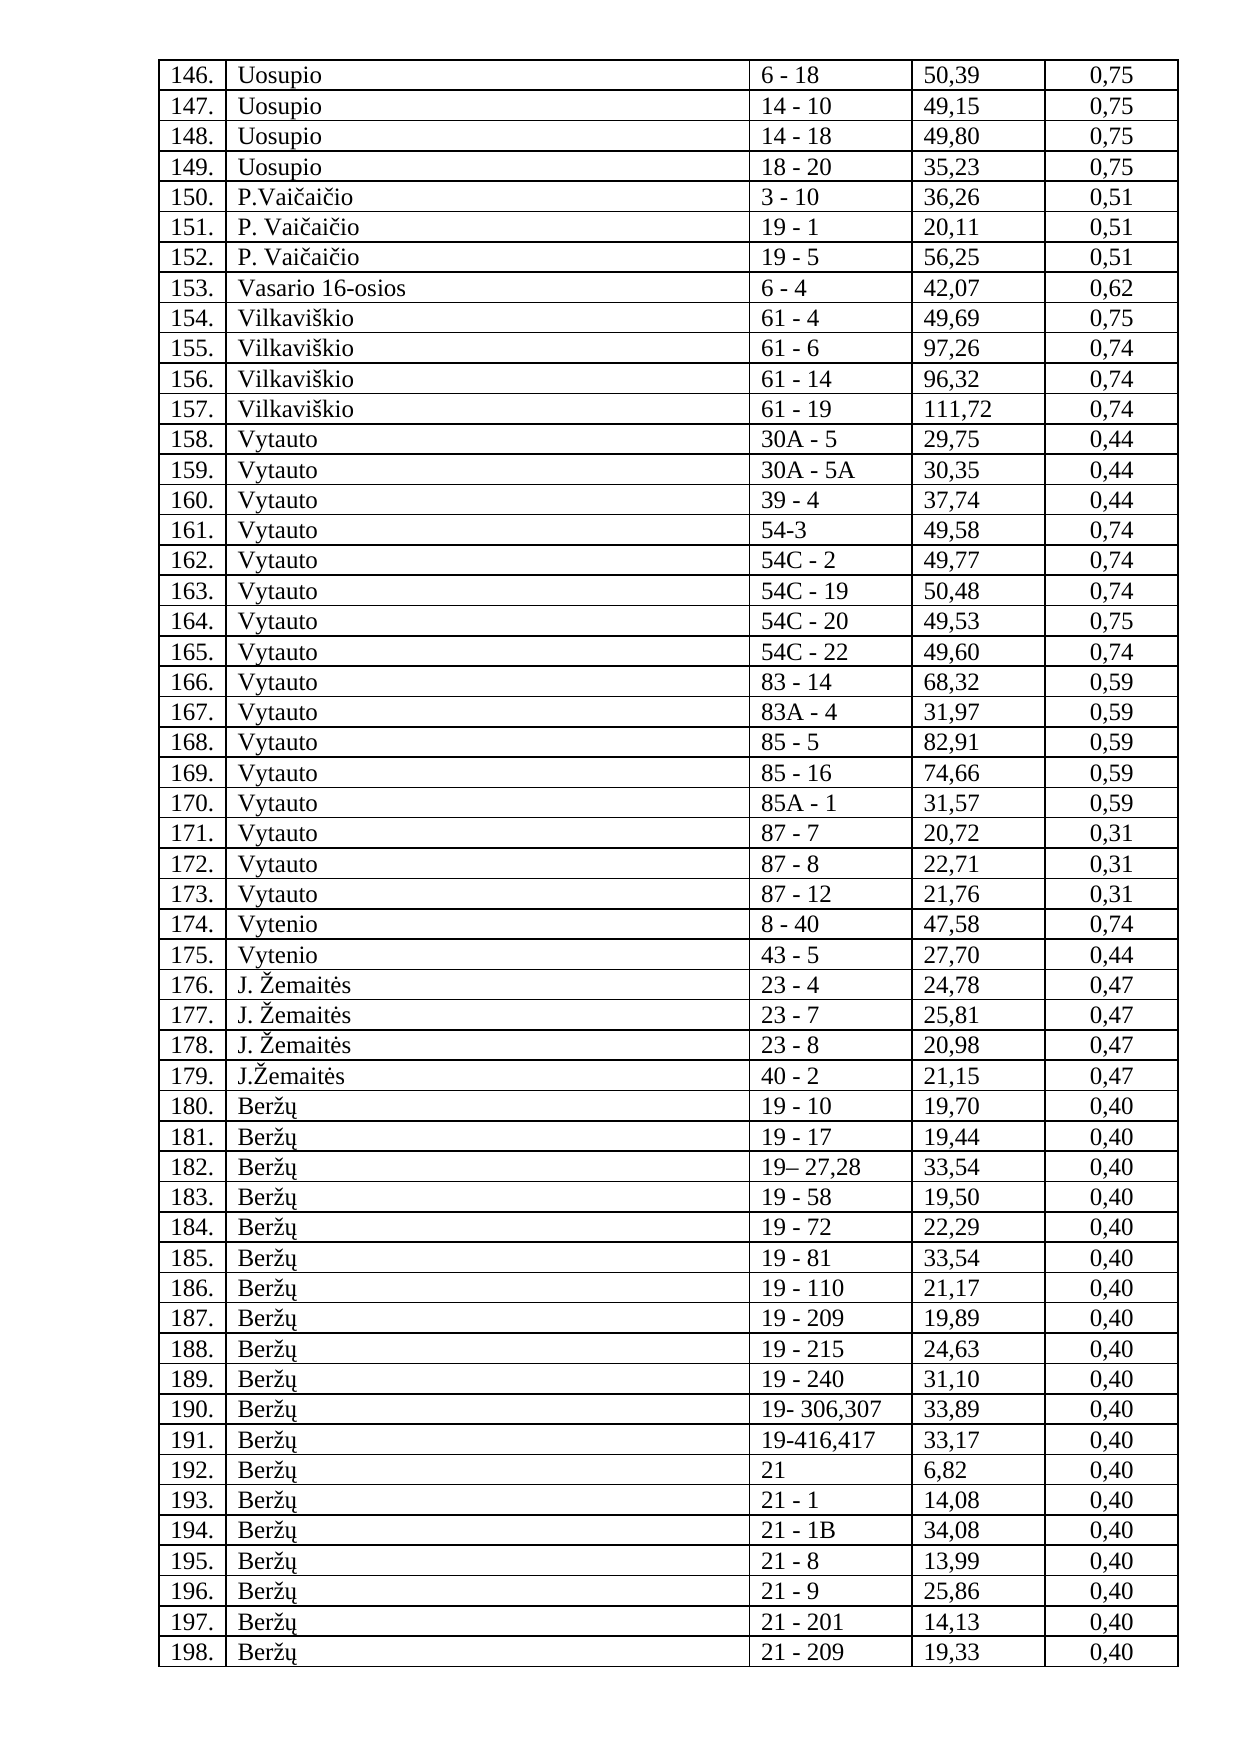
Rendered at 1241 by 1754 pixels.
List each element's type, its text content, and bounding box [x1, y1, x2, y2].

table_cell 0,47 [1046, 1061, 1177, 1090]
table_cell Vytauto [227, 485, 749, 514]
table_cell 6,82 [913, 1455, 1044, 1484]
table_cell 166. [160, 667, 225, 696]
table_cell 21 - 1B [750, 1516, 911, 1544]
table_cell 175. [160, 940, 225, 968]
table_cell 23 - 4 [750, 970, 911, 999]
table_cell 0,40 [1046, 1091, 1177, 1120]
table_cell 3 - 10 [750, 182, 911, 211]
table_cell 193. [160, 1485, 225, 1514]
table_cell J. Žemaitės [227, 1031, 749, 1059]
table_cell 161. [160, 515, 225, 544]
table_cell 182. [160, 1152, 225, 1181]
table_cell 157. [160, 394, 225, 423]
table_cell Vytauto [227, 849, 749, 877]
table_cell 19 - 240 [750, 1364, 911, 1393]
table_cell 0,40 [1046, 1243, 1177, 1272]
table_cell 19-416,417 [750, 1425, 911, 1453]
table_cell 39 - 4 [750, 485, 911, 514]
table_cell Vytauto [227, 788, 749, 817]
table_cell 0,44 [1046, 455, 1177, 483]
table_cell 0,40 [1046, 1273, 1177, 1302]
table_cell 20,72 [913, 818, 1044, 847]
table_cell 195. [160, 1546, 225, 1575]
table_cell 42,07 [913, 273, 1044, 302]
table_cell 24,63 [913, 1334, 1044, 1362]
table_cell 149. [160, 152, 225, 180]
table_cell 0,51 [1046, 182, 1177, 211]
table_cell Beržų [227, 1546, 749, 1575]
table_cell 155. [160, 333, 225, 362]
table_cell 177. [160, 1000, 225, 1029]
table_cell Vytauto [227, 697, 749, 726]
table_cell 6 - 4 [750, 273, 911, 302]
table_cell 154. [160, 303, 225, 332]
table_cell 158. [160, 425, 225, 453]
table_cell 61 - 6 [750, 333, 911, 362]
table_cell 19- 306,307 [750, 1395, 911, 1423]
table_cell 0,47 [1046, 1031, 1177, 1059]
table_cell 49,58 [913, 515, 1044, 544]
table_cell Beržų [227, 1303, 749, 1332]
table_cell 198. [160, 1637, 225, 1666]
table_cell 43 - 5 [750, 940, 911, 968]
table_cell 21,76 [913, 879, 1044, 908]
table_cell 170. [160, 788, 225, 817]
table_cell 31,10 [913, 1364, 1044, 1393]
table_cell 179. [160, 1061, 225, 1090]
table_cell Vytauto [227, 515, 749, 544]
table_cell 50,48 [913, 576, 1044, 605]
table_cell 54C - 20 [750, 606, 911, 635]
table_cell 19 - 58 [750, 1182, 911, 1211]
table_cell 40 - 2 [750, 1061, 911, 1090]
table_cell 87 - 8 [750, 849, 911, 877]
table_cell 172. [160, 849, 225, 877]
table_cell 0,40 [1046, 1395, 1177, 1423]
table_cell 0,74 [1046, 515, 1177, 544]
table_cell 0,40 [1046, 1364, 1177, 1393]
table_cell 0,44 [1046, 940, 1177, 968]
table_cell 74,66 [913, 758, 1044, 787]
table_cell 0,40 [1046, 1122, 1177, 1150]
table_cell 19 - 215 [750, 1334, 911, 1362]
table_cell J. Žemaitės [227, 970, 749, 999]
table_cell 0,31 [1046, 849, 1177, 877]
table_cell Vilkaviškio [227, 364, 749, 392]
table_cell 184. [160, 1213, 225, 1241]
table_cell 54C - 19 [750, 576, 911, 605]
table_cell Vytenio [227, 940, 749, 968]
table_cell Uosupio [227, 121, 749, 150]
table_cell 0,40 [1046, 1152, 1177, 1181]
table_cell 0,40 [1046, 1516, 1177, 1544]
table_cell 163. [160, 576, 225, 605]
table_cell 0,51 [1046, 212, 1177, 241]
table_cell 167. [160, 697, 225, 726]
table_cell 31,57 [913, 788, 1044, 817]
table_cell 0,40 [1046, 1455, 1177, 1484]
table_cell 49,60 [913, 637, 1044, 665]
table_cell 22,71 [913, 849, 1044, 877]
table_cell 19– 27,28 [750, 1152, 911, 1181]
table_cell 20,98 [913, 1031, 1044, 1059]
table_cell 19 - 5 [750, 243, 911, 271]
table_cell 0,47 [1046, 970, 1177, 999]
table_cell 21,15 [913, 1061, 1044, 1090]
table_cell 0,75 [1046, 303, 1177, 332]
table_cell Vilkaviškio [227, 333, 749, 362]
table_cell 174. [160, 910, 225, 938]
table_cell Vytauto [227, 818, 749, 847]
table_cell 21 [750, 1455, 911, 1484]
table_cell 0,40 [1046, 1607, 1177, 1635]
table_cell 96,32 [913, 364, 1044, 392]
table_cell 19,89 [913, 1303, 1044, 1332]
table_cell 178. [160, 1031, 225, 1059]
table_cell 0,40 [1046, 1213, 1177, 1241]
table_cell 49,53 [913, 606, 1044, 635]
table_cell 21 - 1 [750, 1485, 911, 1514]
table_cell 196. [160, 1576, 225, 1605]
table_cell 146. [160, 61, 225, 89]
table_cell Beržų [227, 1334, 749, 1362]
table_cell Beržų [227, 1576, 749, 1605]
table_cell 61 - 4 [750, 303, 911, 332]
table_cell 82,91 [913, 728, 1044, 756]
table_cell 35,23 [913, 152, 1044, 180]
table_cell 19 - 209 [750, 1303, 911, 1332]
table_cell 54C - 2 [750, 546, 911, 574]
table_cell 14 - 10 [750, 91, 911, 120]
table_cell 0,44 [1046, 425, 1177, 453]
table_cell Beržų [227, 1122, 749, 1150]
table_cell Beržų [227, 1485, 749, 1514]
table_cell 160. [160, 485, 225, 514]
table_cell 151. [160, 212, 225, 241]
table_cell 83 - 14 [750, 667, 911, 696]
table_cell 0,47 [1046, 1000, 1177, 1029]
table_cell 68,32 [913, 667, 1044, 696]
table_cell Vytauto [227, 606, 749, 635]
table_cell 180. [160, 1091, 225, 1120]
table_cell 0,40 [1046, 1576, 1177, 1605]
table_cell 25,81 [913, 1000, 1044, 1029]
table_cell Vilkaviškio [227, 394, 749, 423]
table_cell 83A - 4 [750, 697, 911, 726]
table_cell 49,15 [913, 91, 1044, 120]
table_cell 148. [160, 121, 225, 150]
table_cell Beržų [227, 1516, 749, 1544]
table_cell P. Vaičaičio [227, 243, 749, 271]
table_cell 97,26 [913, 333, 1044, 362]
table_cell 19,33 [913, 1637, 1044, 1666]
table_cell Beržų [227, 1213, 749, 1241]
table_cell Beržų [227, 1364, 749, 1393]
table_cell J.Žemaitės [227, 1061, 749, 1090]
table_cell 0,31 [1046, 879, 1177, 908]
table_cell Beržų [227, 1607, 749, 1635]
table_cell 0,59 [1046, 667, 1177, 696]
table_cell 0,44 [1046, 485, 1177, 514]
table_cell 50,39 [913, 61, 1044, 89]
table_cell 19 - 110 [750, 1273, 911, 1302]
table_cell 156. [160, 364, 225, 392]
table_cell 190. [160, 1395, 225, 1423]
table_cell 8 - 40 [750, 910, 911, 938]
table_cell 13,99 [913, 1546, 1044, 1575]
table_cell 87 - 7 [750, 818, 911, 847]
table_cell 164. [160, 606, 225, 635]
table_cell Uosupio [227, 152, 749, 180]
table_cell 33,89 [913, 1395, 1044, 1423]
table_cell 87 - 12 [750, 879, 911, 908]
table_cell 19 - 72 [750, 1213, 911, 1241]
table_cell 0,40 [1046, 1425, 1177, 1453]
table_cell 0,75 [1046, 61, 1177, 89]
table_cell 14 - 18 [750, 121, 911, 150]
table_cell 0,75 [1046, 121, 1177, 150]
table_cell Vilkaviškio [227, 303, 749, 332]
table_cell 29,75 [913, 425, 1044, 453]
table_cell Vytauto [227, 758, 749, 787]
table_cell Uosupio [227, 91, 749, 120]
table_cell 171. [160, 818, 225, 847]
table_cell 0,40 [1046, 1637, 1177, 1666]
table_cell 6 - 18 [750, 61, 911, 89]
table_cell 20,11 [913, 212, 1044, 241]
table_cell 181. [160, 1122, 225, 1150]
table_cell 0,59 [1046, 728, 1177, 756]
table_cell 0,74 [1046, 364, 1177, 392]
table_cell 19 - 17 [750, 1122, 911, 1150]
table_cell 0,51 [1046, 243, 1177, 271]
table_cell 194. [160, 1516, 225, 1544]
table_cell 54C - 22 [750, 637, 911, 665]
table_cell Beržų [227, 1243, 749, 1272]
table_cell 23 - 8 [750, 1031, 911, 1059]
table_cell 56,25 [913, 243, 1044, 271]
table_cell 31,97 [913, 697, 1044, 726]
table_cell 0,40 [1046, 1303, 1177, 1332]
table_cell 0,40 [1046, 1546, 1177, 1575]
table_cell 189. [160, 1364, 225, 1393]
table_cell Vytauto [227, 455, 749, 483]
table_cell 0,40 [1046, 1334, 1177, 1362]
table_cell Uosupio [227, 61, 749, 89]
table_cell 0,62 [1046, 273, 1177, 302]
table_cell 173. [160, 879, 225, 908]
table_cell 19 - 1 [750, 212, 911, 241]
table_cell 0,74 [1046, 576, 1177, 605]
table_cell 14,08 [913, 1485, 1044, 1514]
table_cell 183. [160, 1182, 225, 1211]
table_cell 14,13 [913, 1607, 1044, 1635]
table_cell 19,70 [913, 1091, 1044, 1120]
table_cell 0,40 [1046, 1182, 1177, 1211]
table_cell Vytauto [227, 728, 749, 756]
table_cell 168. [160, 728, 225, 756]
table_cell 197. [160, 1607, 225, 1635]
table_cell Beržų [227, 1395, 749, 1423]
table_cell 152. [160, 243, 225, 271]
table_cell 61 - 14 [750, 364, 911, 392]
table_cell Beržų [227, 1273, 749, 1302]
table_cell Vytauto [227, 637, 749, 665]
table_cell Beržų [227, 1637, 749, 1666]
table_cell 0,31 [1046, 818, 1177, 847]
table_cell Vasario 16-osios [227, 273, 749, 302]
table_cell 0,74 [1046, 394, 1177, 423]
table_cell 33,17 [913, 1425, 1044, 1453]
table_cell 19 - 81 [750, 1243, 911, 1272]
table_cell 25,86 [913, 1576, 1044, 1605]
table_cell 49,80 [913, 121, 1044, 150]
table_cell 150. [160, 182, 225, 211]
table_cell 27,70 [913, 940, 1044, 968]
table_cell 19,50 [913, 1182, 1044, 1211]
table_cell 187. [160, 1303, 225, 1332]
table_cell 49,69 [913, 303, 1044, 332]
table_cell 30A - 5 [750, 425, 911, 453]
table_cell 0,75 [1046, 152, 1177, 180]
table_cell Vytauto [227, 546, 749, 574]
table_cell 153. [160, 273, 225, 302]
table_cell 61 - 19 [750, 394, 911, 423]
table_cell 33,54 [913, 1243, 1044, 1272]
table_cell Vytauto [227, 576, 749, 605]
table_cell 0,59 [1046, 697, 1177, 726]
table_cell 30A - 5A [750, 455, 911, 483]
table_cell J. Žemaitės [227, 1000, 749, 1029]
table_cell 49,77 [913, 546, 1044, 574]
table_cell 37,74 [913, 485, 1044, 514]
table_cell 0,59 [1046, 788, 1177, 817]
table_cell 34,08 [913, 1516, 1044, 1544]
table_cell P. Vaičaičio [227, 212, 749, 241]
table_cell 21 - 8 [750, 1546, 911, 1575]
table_cell 18 - 20 [750, 152, 911, 180]
table_cell 47,58 [913, 910, 1044, 938]
table_cell 33,54 [913, 1152, 1044, 1181]
table_cell 0,75 [1046, 606, 1177, 635]
table_cell 186. [160, 1273, 225, 1302]
table_cell Vytauto [227, 879, 749, 908]
table_cell 165. [160, 637, 225, 665]
table_cell 85 - 5 [750, 728, 911, 756]
table_cell 192. [160, 1455, 225, 1484]
table_cell 36,26 [913, 182, 1044, 211]
table_cell 21 - 209 [750, 1637, 911, 1666]
table_cell P.Vaičaičio [227, 182, 749, 211]
table_cell Beržų [227, 1152, 749, 1181]
table_cell 111,72 [913, 394, 1044, 423]
table_cell 85A - 1 [750, 788, 911, 817]
table_cell 22,29 [913, 1213, 1044, 1241]
table_cell Vytauto [227, 425, 749, 453]
table_cell Vytenio [227, 910, 749, 938]
table_cell 0,40 [1046, 1485, 1177, 1514]
table_cell 21,17 [913, 1273, 1044, 1302]
table_cell 24,78 [913, 970, 1044, 999]
table_cell 0,75 [1046, 91, 1177, 120]
table_cell 0,59 [1046, 758, 1177, 787]
table_cell 54-3 [750, 515, 911, 544]
table_cell 169. [160, 758, 225, 787]
table_cell Beržų [227, 1091, 749, 1120]
table_cell 188. [160, 1334, 225, 1362]
table_cell 176. [160, 970, 225, 999]
table_cell Beržų [227, 1455, 749, 1484]
table_cell Beržų [227, 1425, 749, 1453]
table_cell 23 - 7 [750, 1000, 911, 1029]
table_cell 21 - 9 [750, 1576, 911, 1605]
table_cell 19,44 [913, 1122, 1044, 1150]
table_cell 21 - 201 [750, 1607, 911, 1635]
table_cell Vytauto [227, 667, 749, 696]
table_cell 159. [160, 455, 225, 483]
table_cell 147. [160, 91, 225, 120]
table_cell Beržų [227, 1182, 749, 1211]
table_cell 0,74 [1046, 637, 1177, 665]
table_cell 162. [160, 546, 225, 574]
table_cell 0,74 [1046, 910, 1177, 938]
table_cell 30,35 [913, 455, 1044, 483]
table_cell 85 - 16 [750, 758, 911, 787]
table_cell 19 - 10 [750, 1091, 911, 1120]
table_cell 0,74 [1046, 333, 1177, 362]
table_cell 185. [160, 1243, 225, 1272]
table_cell 191. [160, 1425, 225, 1453]
table_cell 0,74 [1046, 546, 1177, 574]
